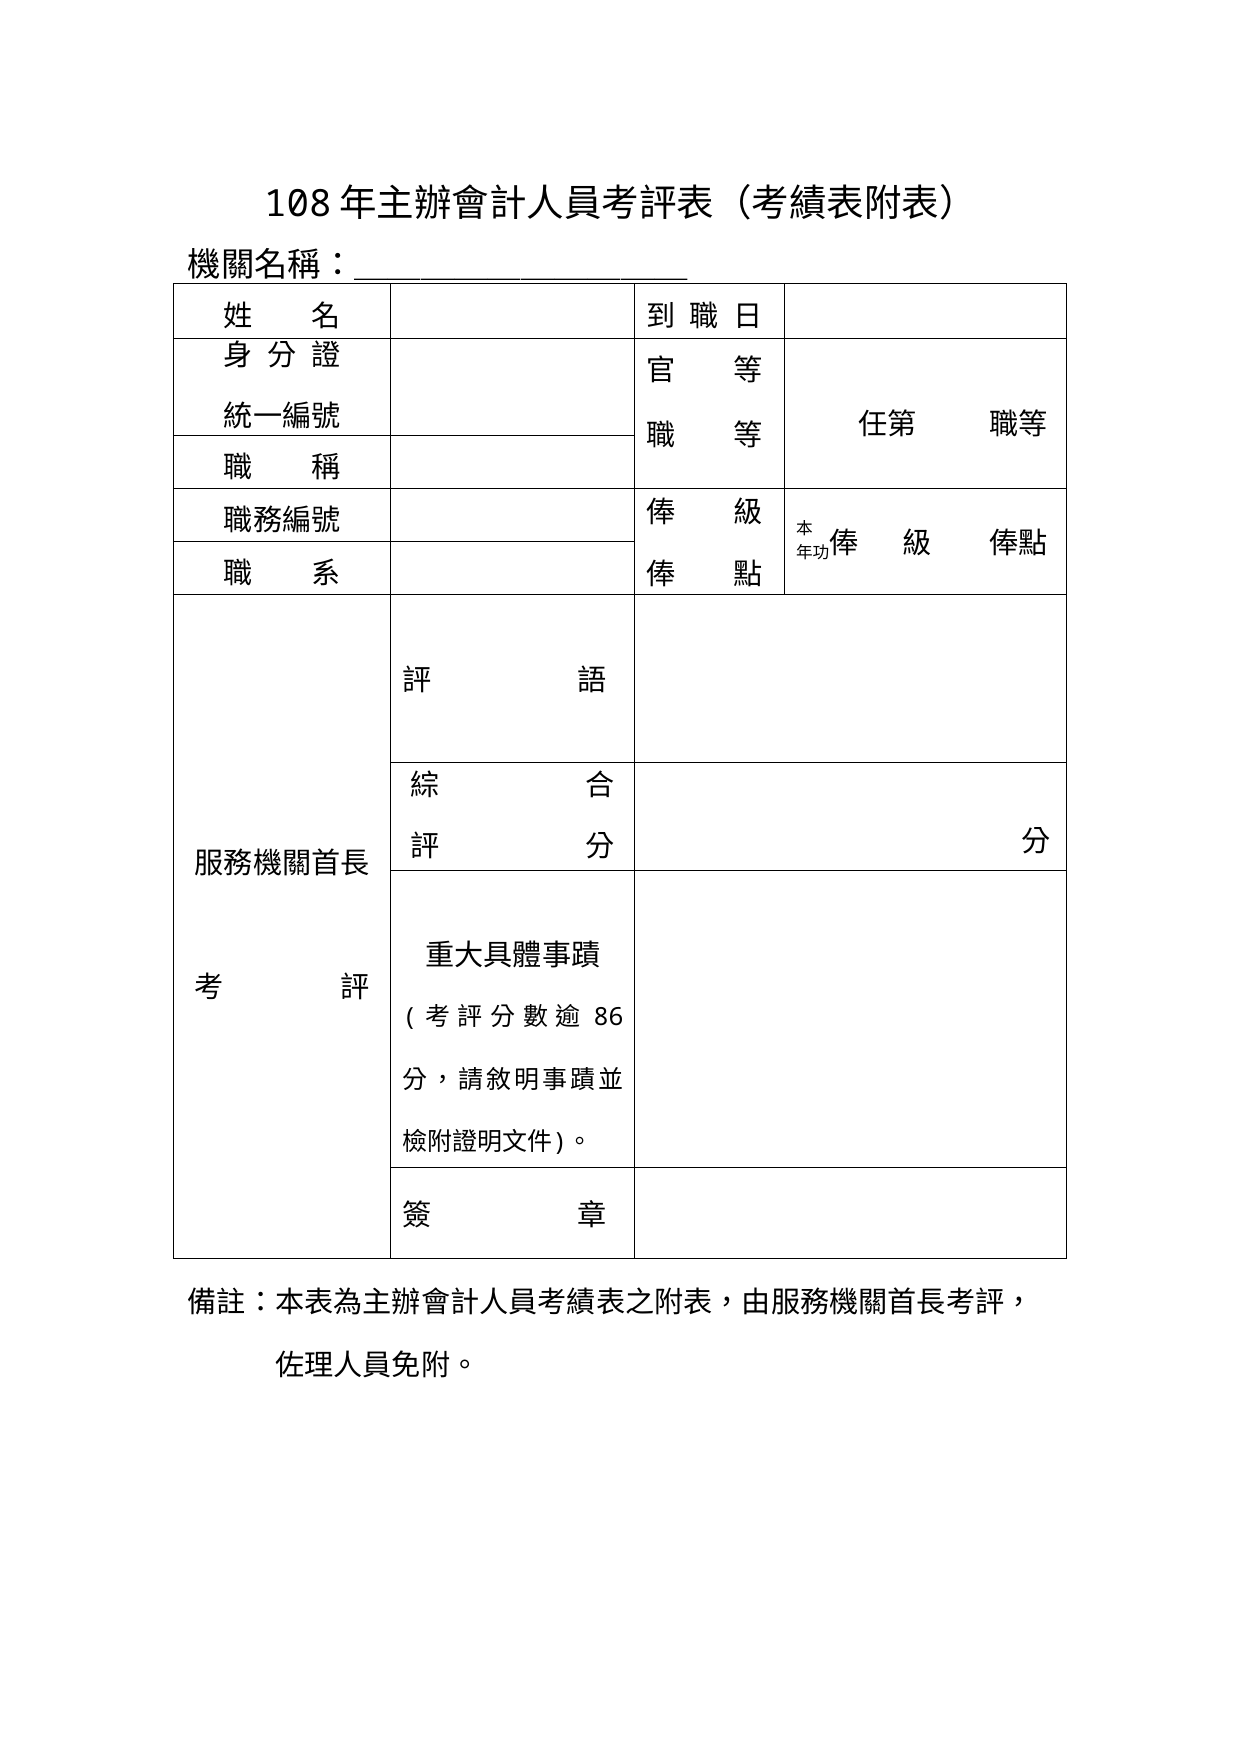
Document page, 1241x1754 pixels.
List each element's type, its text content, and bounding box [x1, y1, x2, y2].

table_cell 職 稱 [174, 436, 390, 488]
table_cell [635, 595, 1066, 762]
table_cell [391, 436, 634, 488]
text 機關名稱：＿＿＿＿＿＿＿＿＿＿ [187, 221, 1053, 283]
table_cell 綜 合 評 分 [391, 763, 634, 870]
table_cell 任第 職等 [785, 339, 1066, 488]
table_cell 俸 級 俸 點 [635, 489, 784, 594]
table_header [785, 284, 1066, 338]
text 備註：本表為主辦會計人員考績表之附表，由服務機關首長考評，佐理人員免附。 [187, 1259, 1053, 1383]
table_cell [635, 871, 1066, 1167]
table_cell 身 分 證 統一編號 [174, 339, 390, 434]
table_header 到 職 日 [635, 284, 784, 338]
table_cell 評 語 [391, 595, 634, 762]
table_cell 重大具體事蹟 (考評分數逾86分，請敘明事蹟並檢附證明文件)。 [391, 871, 634, 1167]
table_cell 簽 章 [391, 1168, 634, 1257]
table_header 姓 名 [174, 284, 390, 338]
table_header [391, 284, 634, 338]
table_cell [635, 1168, 1066, 1257]
table_cell 本 年功俸 級 俸點 [785, 489, 1066, 594]
table_cell 分 [635, 763, 1066, 870]
table_cell 職 系 [174, 542, 390, 594]
table_cell [391, 489, 634, 541]
table_cell 官 等 職 等 [635, 339, 784, 488]
table_cell 職務編號 [174, 489, 390, 541]
text 108年主辦會計人員考評表（考績表附表） [187, 158, 1053, 221]
table_cell [391, 339, 634, 434]
table_cell 服務機關首長 考 評 [174, 595, 390, 1257]
table_cell [391, 542, 634, 594]
